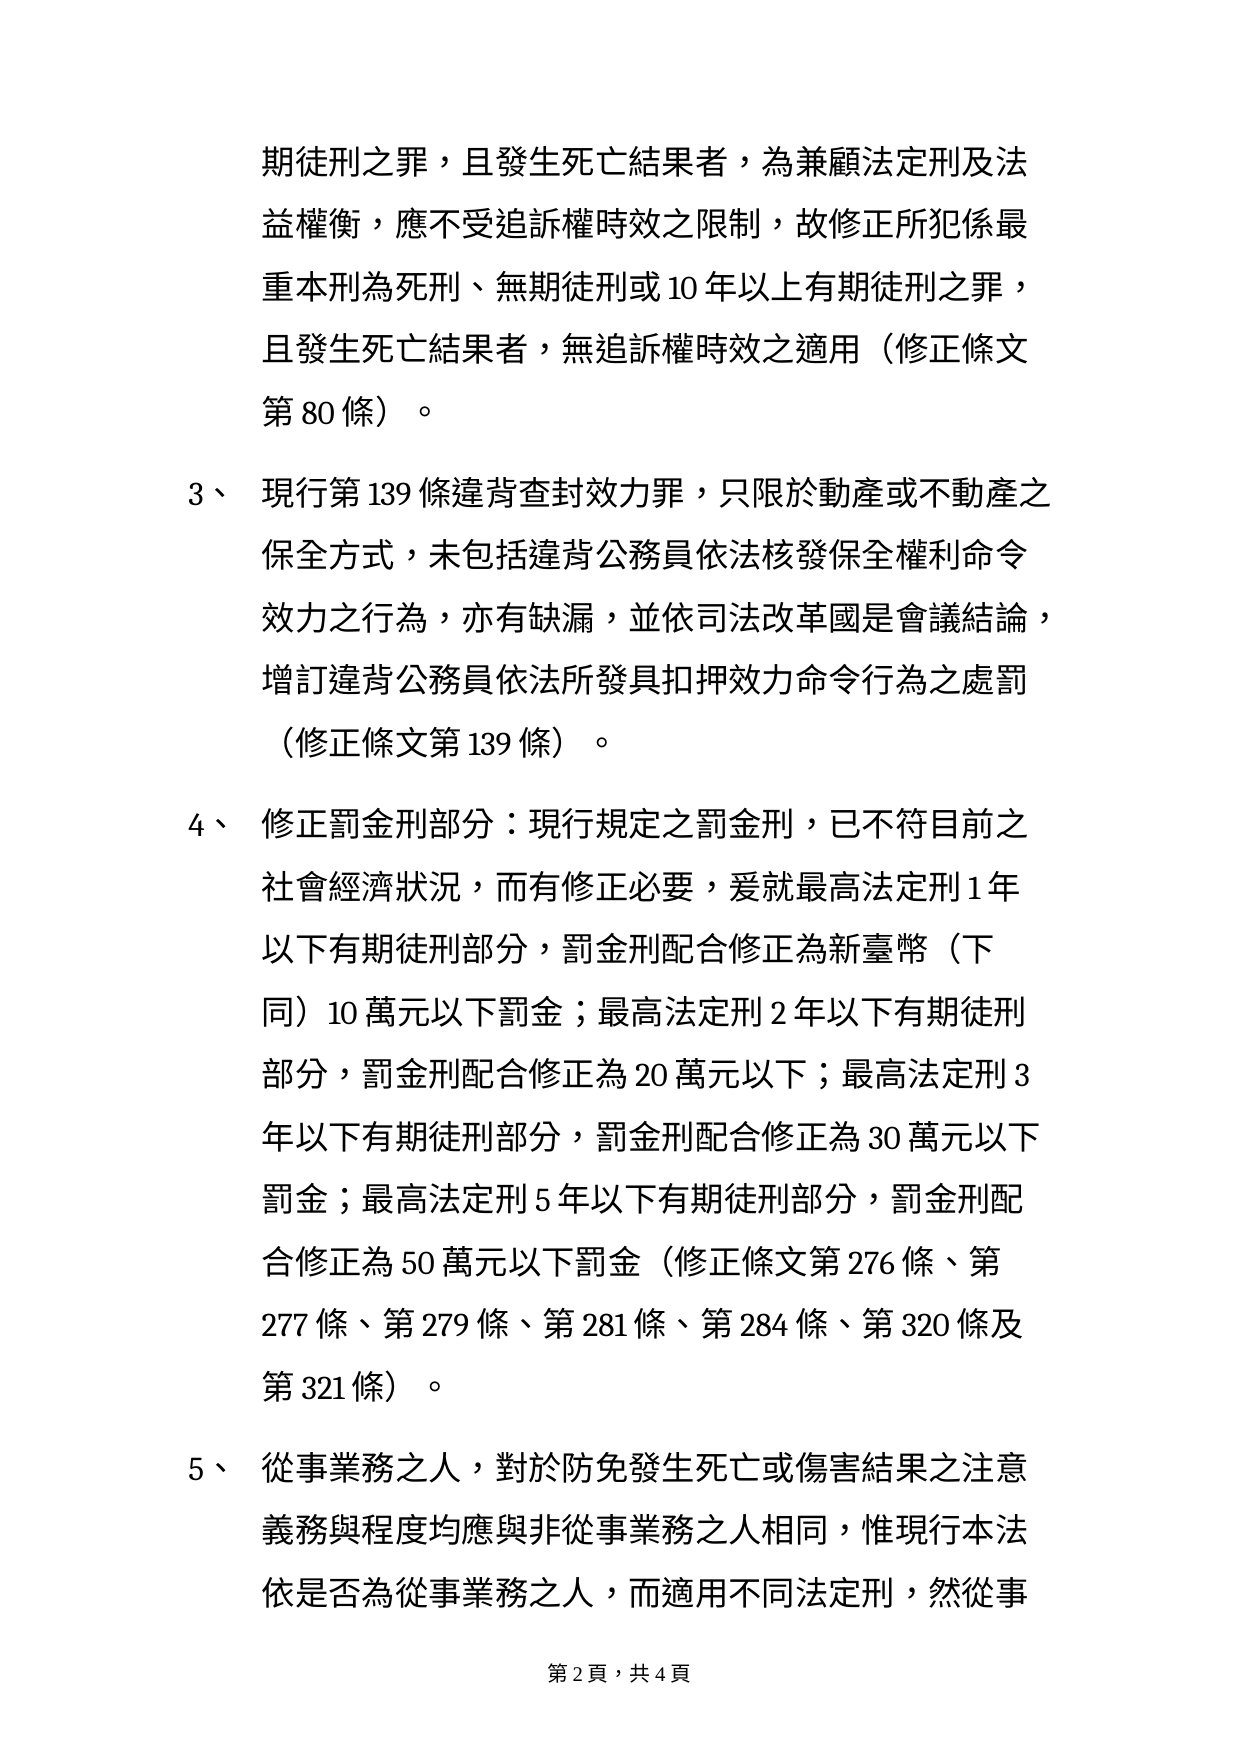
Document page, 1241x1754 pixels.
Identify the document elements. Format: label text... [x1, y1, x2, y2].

list 現行第139條違背查封效力罪，只限於動產或不動產之保全方式，未包括違背公務員依法核發保全權利命令效力之行為，亦有缺漏，並依司法改革國是會議結論，增訂違背公務員依法所發具扣押效力命令行為之處罰（修正條文第139條）。 [188, 449, 1053, 762]
list 期徒刑之罪，且發生死亡結果者，為兼顧法定刑及法益權衡，應不受追訴權時效之限制，故修正所犯係最重本刑為死刑、無期徒刑或10年以上有期徒刑之罪，且發生死亡結果者，無追訴權時效之適用（修正條文第80條）。 [188, 118, 1053, 431]
list 修正罰金刑部分：現行規定之罰金刑，已不符目前之社會經濟狀況，而有修正必要，爰就最高法定刑1年以下有期徒刑部分，罰金刑配合修正為新臺幣（下同）10萬元以下罰金；最高法定刑2年以下有期徒刑部分，罰金刑配合修正為20萬元以下；最高法定刑3年以下有期徒刑部分，罰金刑配合修正為30萬元以下罰金；最高法定刑5年以下有期徒刑部分，罰金刑配合修正為50萬元以下罰金（修正條文第276條、第277條、第279條、第281條、第284條、第320條及第321條）。 [188, 781, 1053, 1406]
list 從事業務之人，對於防免發生死亡或傷害結果之注意義務與程度均應與非從事業務之人相同，惟現行本法依是否為從事業務之人，而適用不同法定刑，然從事 [188, 1424, 1053, 1612]
